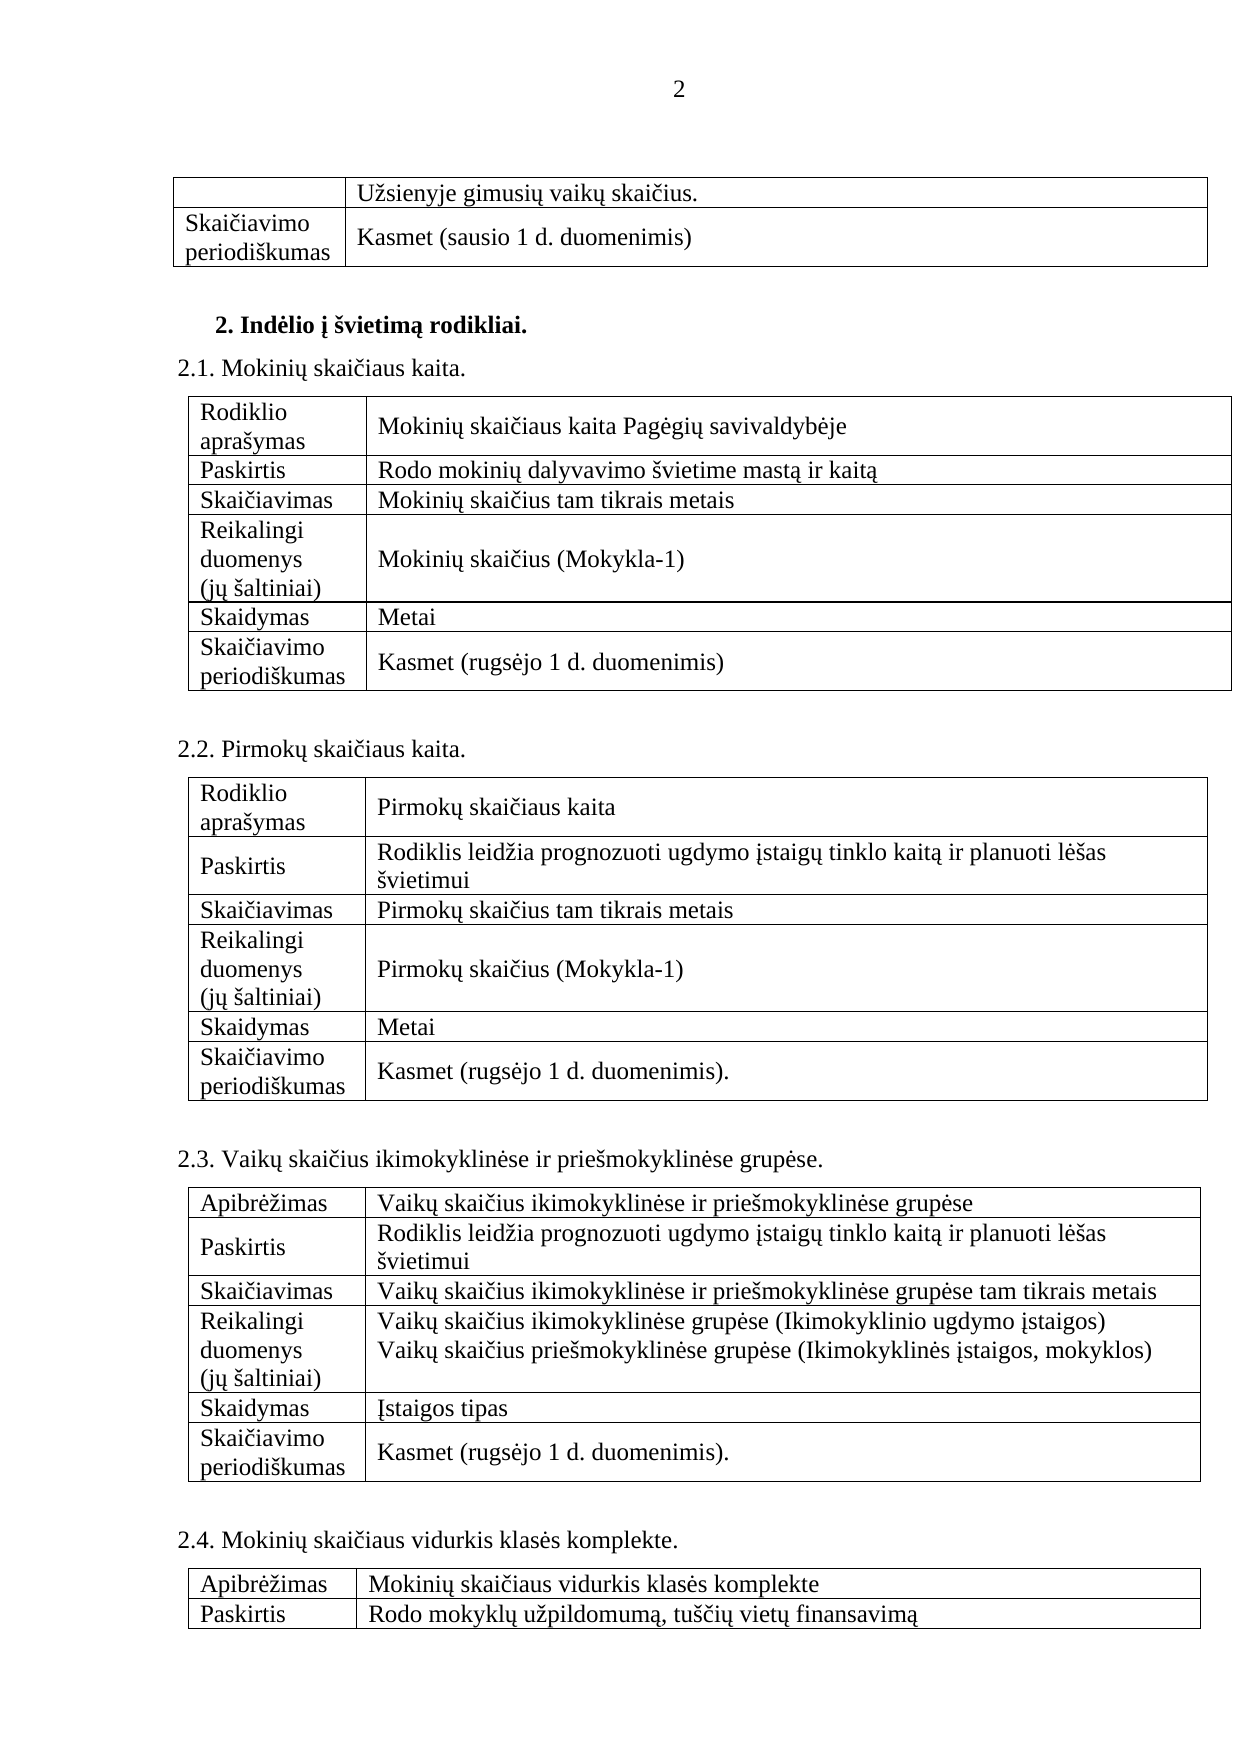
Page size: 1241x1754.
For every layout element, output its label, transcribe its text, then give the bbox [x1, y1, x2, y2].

table_header Pirmokų skaičiaus kaita [366, 778, 1207, 836]
table_cell Metai [367, 603, 1231, 631]
table_header Rodiklio aprašymas [189, 397, 366, 454]
table_cell Pirmokų skaičius (Mokykla-1) [366, 925, 1207, 1011]
table_cell Mokinių skaičius tam tikrais metais [367, 485, 1231, 514]
text 2.2. Pirmokų skaičiaus kaita. [177, 734, 1181, 763]
table_cell Rodo mokinių dalyvavimo švietime mastą ir kaitą [367, 456, 1231, 484]
table_header Mokinių skaičiaus vidurkis klasės komplekte [357, 1569, 1200, 1598]
table_cell Paskirtis [189, 1218, 365, 1275]
table_cell Metai [366, 1012, 1207, 1041]
table_cell Skaičiavimo periodiškumas [174, 208, 345, 266]
table_cell Paskirtis [189, 1599, 356, 1627]
table_cell Vaikų skaičius ikimokyklinėse ir priešmokyklinėse grupėse tam tikrais metais [366, 1276, 1200, 1305]
table_cell Paskirtis [189, 456, 366, 484]
table_cell [174, 178, 345, 207]
table_cell Vaikų skaičius ikimokyklinėse grupėse (Ikimokyklinio ugdymo įstaigos) Vaikų skaičius priešmokyklinėse grupėse (Ikimokyklinės įstaigos, mokyklos) [366, 1306, 1200, 1392]
table_header Rodiklio aprašymas [189, 778, 365, 836]
table_cell Kasmet (sausio 1 d. duomenimis) [346, 208, 1207, 266]
table_header Vaikų skaičius ikimokyklinėse ir priešmokyklinėse grupėse [366, 1188, 1200, 1217]
table_cell Skaidymas [189, 603, 366, 631]
table_cell Mokinių skaičius (Mokykla-1) [367, 515, 1231, 601]
table_cell Reikalingi duomenys (jų šaltiniai) [189, 925, 365, 1011]
table_cell Rodo mokyklų užpildomumą, tuščių vietų finansavimą [357, 1599, 1200, 1627]
table_cell Užsienyje gimusių vaikų skaičius. [346, 178, 1207, 207]
table_cell Skaičiavimo periodiškumas [189, 1423, 365, 1481]
table_cell Kasmet (rugsėjo 1 d. duomenimis) [367, 632, 1231, 690]
table_cell Įstaigos tipas [366, 1393, 1200, 1422]
text 2.3. Vaikų skaičius ikimokyklinėse ir priešmokyklinėse grupėse. [177, 1144, 1181, 1172]
table_cell Pirmokų skaičius tam tikrais metais [366, 895, 1207, 924]
table_cell Kasmet (rugsėjo 1 d. duomenimis). [366, 1042, 1207, 1099]
table_cell Rodiklis leidžia prognozuoti ugdymo įstaigų tinklo kaitą ir planuoti lėšas švietimui [366, 837, 1207, 894]
table_cell Reikalingi duomenys (jų šaltiniai) [189, 515, 366, 601]
table_cell Skaidymas [189, 1012, 365, 1041]
table_cell Skaičiavimas [189, 895, 365, 924]
table_cell Skaičiavimas [189, 485, 366, 514]
table_cell Reikalingi duomenys (jų šaltiniai) [189, 1306, 365, 1392]
table_cell Skaidymas [189, 1393, 365, 1422]
table_cell Skaičiavimo periodiškumas [189, 632, 366, 690]
text 2. Indėlio į švietimą rodikliai. [215, 310, 1181, 338]
table_cell Skaičiavimas [189, 1276, 365, 1305]
table_header Apibrėžimas [189, 1188, 365, 1217]
table_cell Skaičiavimo periodiškumas [189, 1042, 365, 1099]
table_cell Paskirtis [189, 837, 365, 894]
text 2.4. Mokinių skaičiaus vidurkis klasės komplekte. [177, 1525, 1181, 1553]
text 2.1. Mokinių skaičiaus kaita. [177, 353, 1181, 382]
table_cell Rodiklis leidžia prognozuoti ugdymo įstaigų tinklo kaitą ir planuoti lėšas švietimui [366, 1218, 1200, 1275]
table_cell Kasmet (rugsėjo 1 d. duomenimis). [366, 1423, 1200, 1481]
table_header Mokinių skaičiaus kaita Pagėgių savivaldybėje [367, 397, 1231, 454]
table_header Apibrėžimas [189, 1569, 356, 1598]
